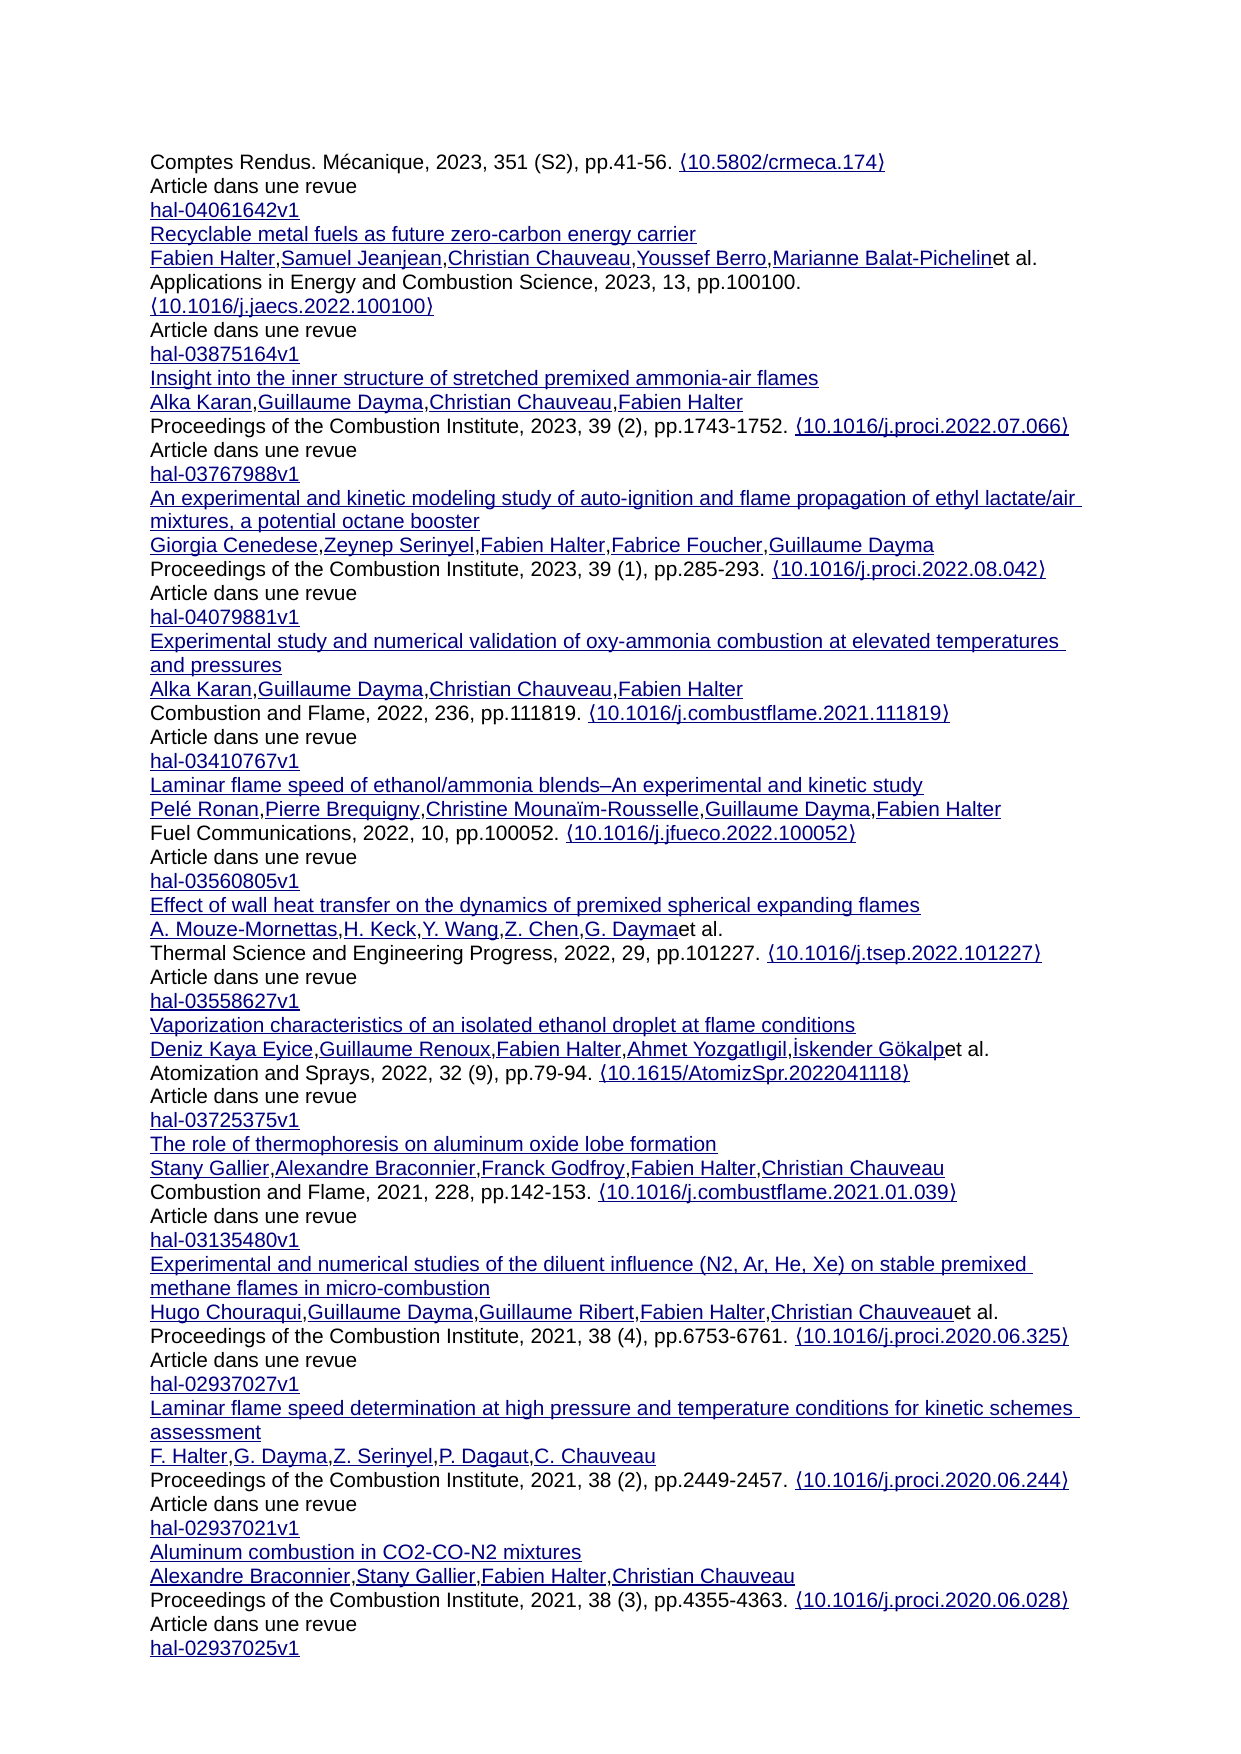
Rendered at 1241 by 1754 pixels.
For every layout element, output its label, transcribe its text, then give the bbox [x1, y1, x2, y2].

table_cell Recyclable metal fuels as future zero-carbon energy carrier Fabien Halter,Samuel Jeanjean,Christian Chauveau,Youssef Berro,Marianne Balat-Pichelinet al. Applications in Energy and Combustion Science, 2023, 13, pp.100100. ⟨10.1016/j.jaecs.2022.100100⟩ Article dans une revue hal-03875164v1 [150, 222, 1090, 366]
table_cell Laminar flame speed determination at high pressure and temperature conditions for kinetic schemes assessment F. Halter,G. Dayma,Z. Serinyel,P. Dagaut,C. Chauveau Proceedings of the Combustion Institute, 2021, 38 (2), pp.2449-2457. ⟨10.1016/j.proci.2020.06.244⟩ Article dans une revue hal-02937021v1 [150, 1396, 1090, 1539]
table_cell Experimental and numerical studies of the diluent influence (N2, Ar, He, Xe) on stable premixed methane flames in micro-combustion Hugo Chouraqui,Guillaume Dayma,Guillaume Ribert,Fabien Halter,Christian Chauveauet al. Proceedings of the Combustion Institute, 2021, 38 (4), pp.6753-6761. ⟨10.1016/j.proci.2020.06.325⟩ Article dans une revue hal-02937027v1 [150, 1252, 1090, 1396]
table_cell Effect of wall heat transfer on the dynamics of premixed spherical expanding flames A. Mouze-Mornettas,H. Keck,Y. Wang,Z. Chen,G. Daymaet al. Thermal Science and Engineering Progress, 2022, 29, pp.101227. ⟨10.1016/j.tsep.2022.101227⟩ Article dans une revue hal-03558627v1 [150, 893, 1090, 1012]
table_cell Laminar flame speed of ethanol/ammonia blends–An experimental and kinetic study Pelé Ronan,Pierre Brequigny,Christine Mounaïm-Rousselle,Guillaume Dayma,Fabien Halter Fuel Communications, 2022, 10, pp.100052. ⟨10.1016/j.jfueco.2022.100052⟩ Article dans une revue hal-03560805v1 [150, 773, 1090, 893]
table_cell Comptes Rendus. Mécanique, 2023, 351 (S2), pp.41-56. ⟨10.5802/crmeca.174⟩ Article dans une revue hal-04061642v1 [150, 150, 1090, 222]
table_cell Aluminum combustion in CO2-CO-N2 mixtures Alexandre Braconnier,Stany Gallier,Fabien Halter,Christian Chauveau Proceedings of the Combustion Institute, 2021, 38 (3), pp.4355-4363. ⟨10.1016/j.proci.2020.06.028⟩ Article dans une revue hal-02937025v1 [150, 1540, 1090, 1659]
table_cell The role of thermophoresis on aluminum oxide lobe formation Stany Gallier,Alexandre Braconnier,Franck Godfroy,Fabien Halter,Christian Chauveau Combustion and Flame, 2021, 228, pp.142-153. ⟨10.1016/j.combustflame.2021.01.039⟩ Article dans une revue hal-03135480v1 [150, 1132, 1090, 1252]
table_cell Insight into the inner structure of stretched premixed ammonia-air flames Alka Karan,Guillaume Dayma,Christian Chauveau,Fabien Halter Proceedings of the Combustion Institute, 2023, 39 (2), pp.1743-1752. ⟨10.1016/j.proci.2022.07.066⟩ Article dans une revue hal-03767988v1 [150, 366, 1090, 485]
table_cell Experimental study and numerical validation of oxy-ammonia combustion at elevated temperatures and pressures Alka Karan,Guillaume Dayma,Christian Chauveau,Fabien Halter Combustion and Flame, 2022, 236, pp.111819. ⟨10.1016/j.combustflame.2021.111819⟩ Article dans une revue hal-03410767v1 [150, 629, 1090, 773]
table_cell Vaporization characteristics of an isolated ethanol droplet at flame conditions Deniz Kaya Eyice,Guillaume Renoux,Fabien Halter,Ahmet Yozgatlıgil,İskender Gökalpet al. Atomization and Sprays, 2022, 32 (9), pp.79-94. ⟨10.1615/AtomizSpr.2022041118⟩ Article dans une revue hal-03725375v1 [150, 1013, 1090, 1132]
table_cell An experimental and kinetic modeling study of auto-ignition and flame propagation of ethyl lactate/air mixtures, a potential octane booster Giorgia Cenedese,Zeynep Serinyel,Fabien Halter,Fabrice Foucher,Guillaume Dayma Proceedings of the Combustion Institute, 2023, 39 (1), pp.285-293. ⟨10.1016/j.proci.2022.08.042⟩ Article dans une revue hal-04079881v1 [150, 485, 1090, 629]
